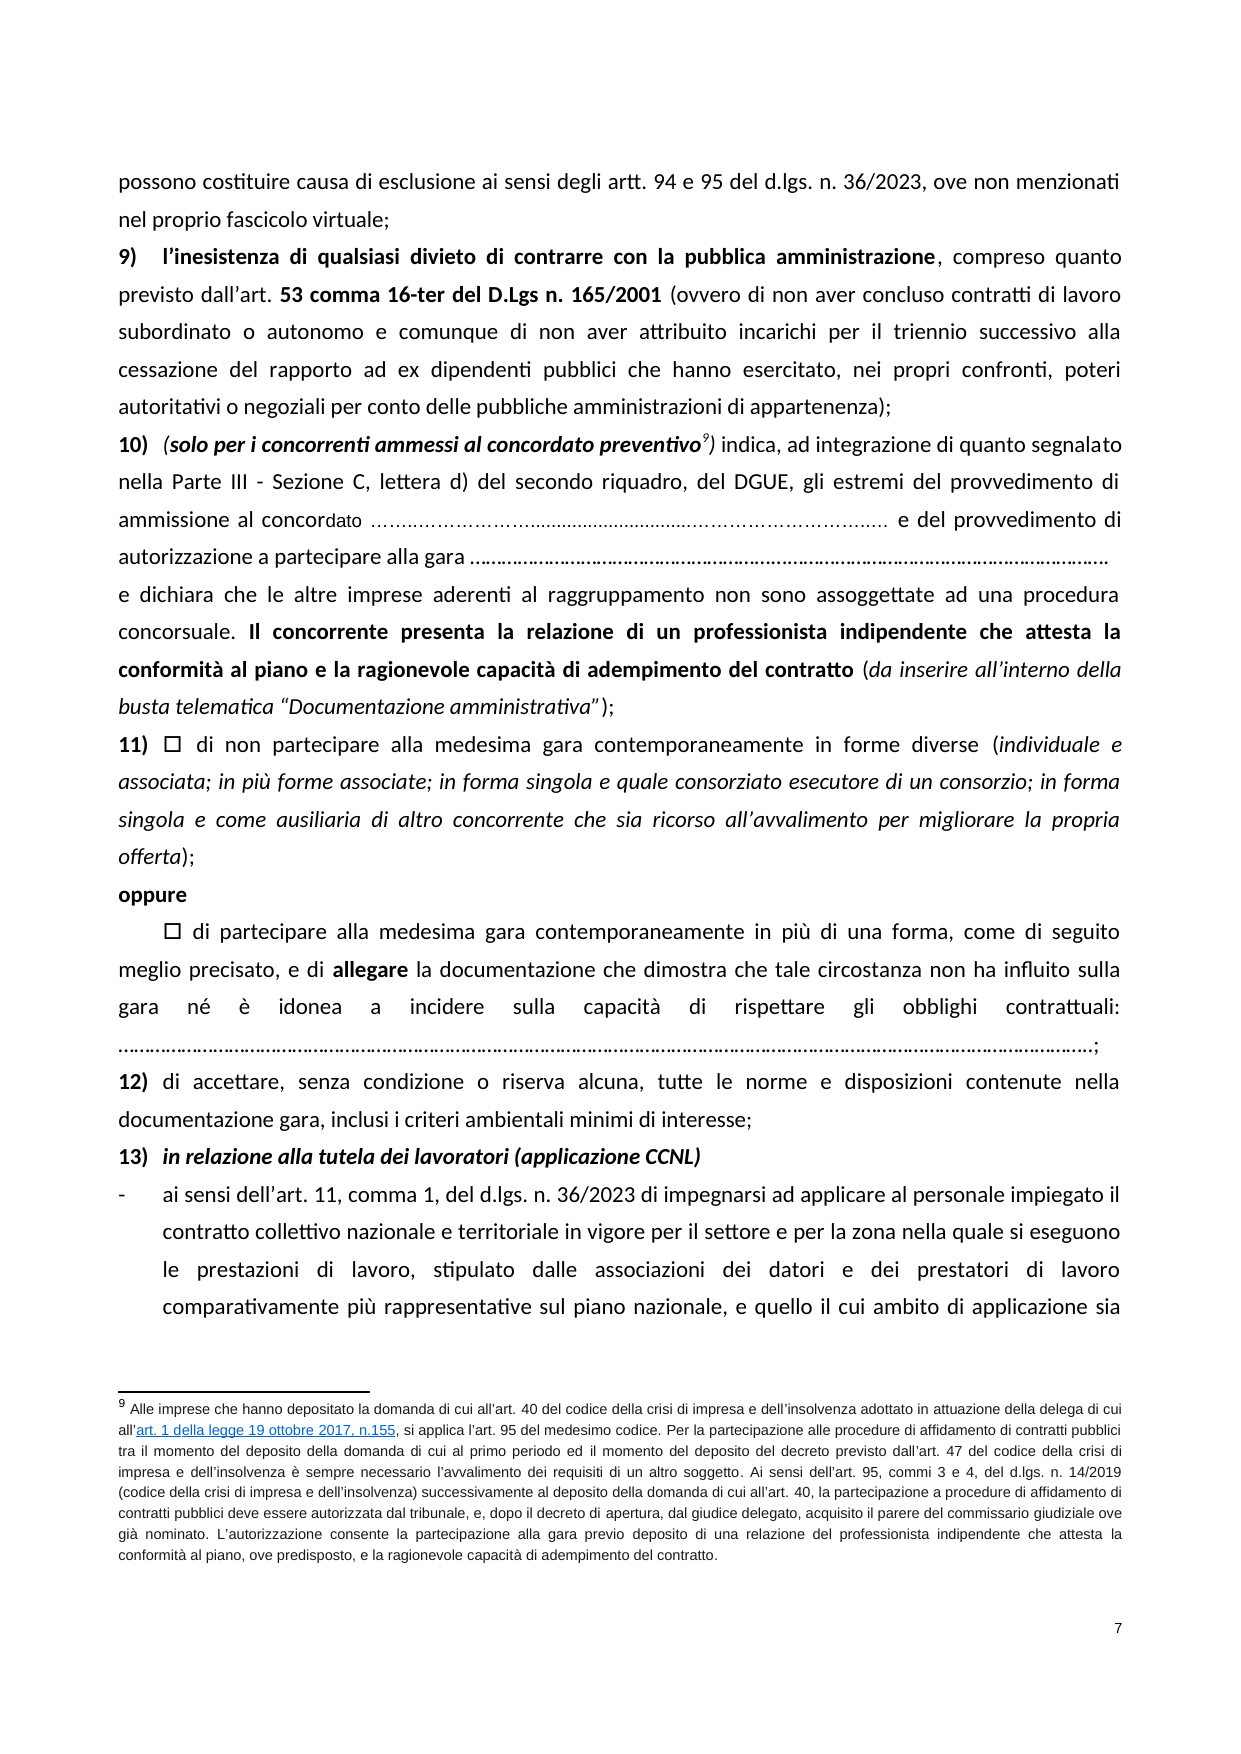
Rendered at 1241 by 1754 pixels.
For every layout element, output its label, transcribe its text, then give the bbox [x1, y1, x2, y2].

list di accettare, senza condizione o riserva alcuna, tutte le norme e disposizioni contenute nella documentazione gara, inclusi i criteri ambientali minimi di interesse; [118, 1059, 1122, 1134]
list possono costituire causa di esclusione ai sensi degli artt. 94 e 95 del d.lgs. n. 36/2023, ove non menzionati nel proprio fascicolo virtuale; [118, 159, 1122, 234]
text □ di partecipare alla medesima gara contemporaneamente in più di una forma, come di seguito meglio precisato, e di allegare la documentazione che dimostra che tale circostanza non ha influito sulla gara né è idonea a incidere sulla capacità di rispettare gli obblighi contrattuali: …………………………………………………………………………………………………………………………………………………………………..; [118, 909, 1122, 1059]
list □ di non partecipare alla medesima gara contemporaneamente in forme diverse (individuale e associata; in più forme associate; in forma singola e quale consorziato esecutore di un consorzio; in forma singola e come ausiliaria di altro concorrente che sia ricorso all’avvalimento per migliorare la propria offerta); [118, 722, 1122, 872]
text - ai sensi dell’art. 11, comma 1, del d.lgs. n. 36/2023 di impegnarsi ad applicare al personale impiegato il contratto collettivo nazionale e territoriale in vigore per il settore e per la zona nella quale si eseguono le prestazioni di lavoro, stipulato dalle associazioni dei datori e dei prestatori di lavoro comparativamente più rappresentative sul piano nazionale, e quello il cui ambito di applicazione sia [118, 1172, 1122, 1322]
text oppure [118, 872, 1122, 909]
list (solo per i concorrenti ammessi al concordato preventivo) indica, ad integrazione di quanto segnalato nella Parte III - Sezione C, lettera d) del secondo riquadro, del DGUE, gli estremi del provvedimento di ammissione al concordato ……..………………...............................………………………..… e del provvedimento di autorizzazione a partecipare alla gara …………………………………………………...……………………………………………………. [118, 422, 1122, 572]
list in relazione alla tutela dei lavoratori (applicazione CCNL) [118, 1134, 1122, 1172]
list Alle imprese che hanno depositato la domanda di cui all’art. 40 del codice della crisi di impresa e dell’insolvenza adottato in attuazione della delega di cui all’art. 1 della legge 19 ottobre 2017, n.155, si applica l’art. 95 del medesimo codice. Per la partecipazione alle procedure di affidamento di contratti pubblici tra il momento del deposito della domanda di cui al primo periodo ed il momento del deposito del decreto previsto dall’art. 47 del codice della crisi di impresa e dell’insolvenza è sempre necessario l’avvalimento dei requisiti di un altro soggetto. Ai sensi dell’art. 95, commi 3 e 4, del d.lgs. n. 14/2019 (codice della crisi di impresa e dell’insolvenza) successivamente al deposito della domanda di cui all’art. 40, la partecipazione a procedure di affidamento di contratti pubblici deve essere autorizzata dal tribunale, e, dopo il decreto di apertura, dal giudice delegato, acquisito il parere del commissario giudiziale ove già nominato. L’autorizzazione consente la partecipazione alla gara previo deposito di una relazione del professionista indipendente che attesta la conformità al piano, ove predisposto, e la ragionevole capacità di adempimento del contratto. [118, 1398, 1122, 1564]
list l’inesistenza di qualsiasi divieto di contrarre con la pubblica amministrazione, compreso quanto previsto dall’art. 53 comma 16-ter del D.Lgs n. 165/2001 (ovvero di non aver concluso contratti di lavoro subordinato o autonomo e comunque di non aver attribuito incarichi per il triennio successivo alla cessazione del rapporto ad ex dipendenti pubblici che hanno esercitato, nei propri confronti, poteri autoritativi o negoziali per conto delle pubbliche amministrazioni di appartenenza); [118, 234, 1122, 422]
text e dichiara che le altre imprese aderenti al raggruppamento non sono assoggettate ad una procedura concorsuale. Il concorrente presenta la relazione di un professionista indipendente che attesta la conformità al piano e la ragionevole capacità di adempimento del contratto (da inserire all’interno della busta telematica “Documentazione amministrativa”); [118, 572, 1122, 722]
